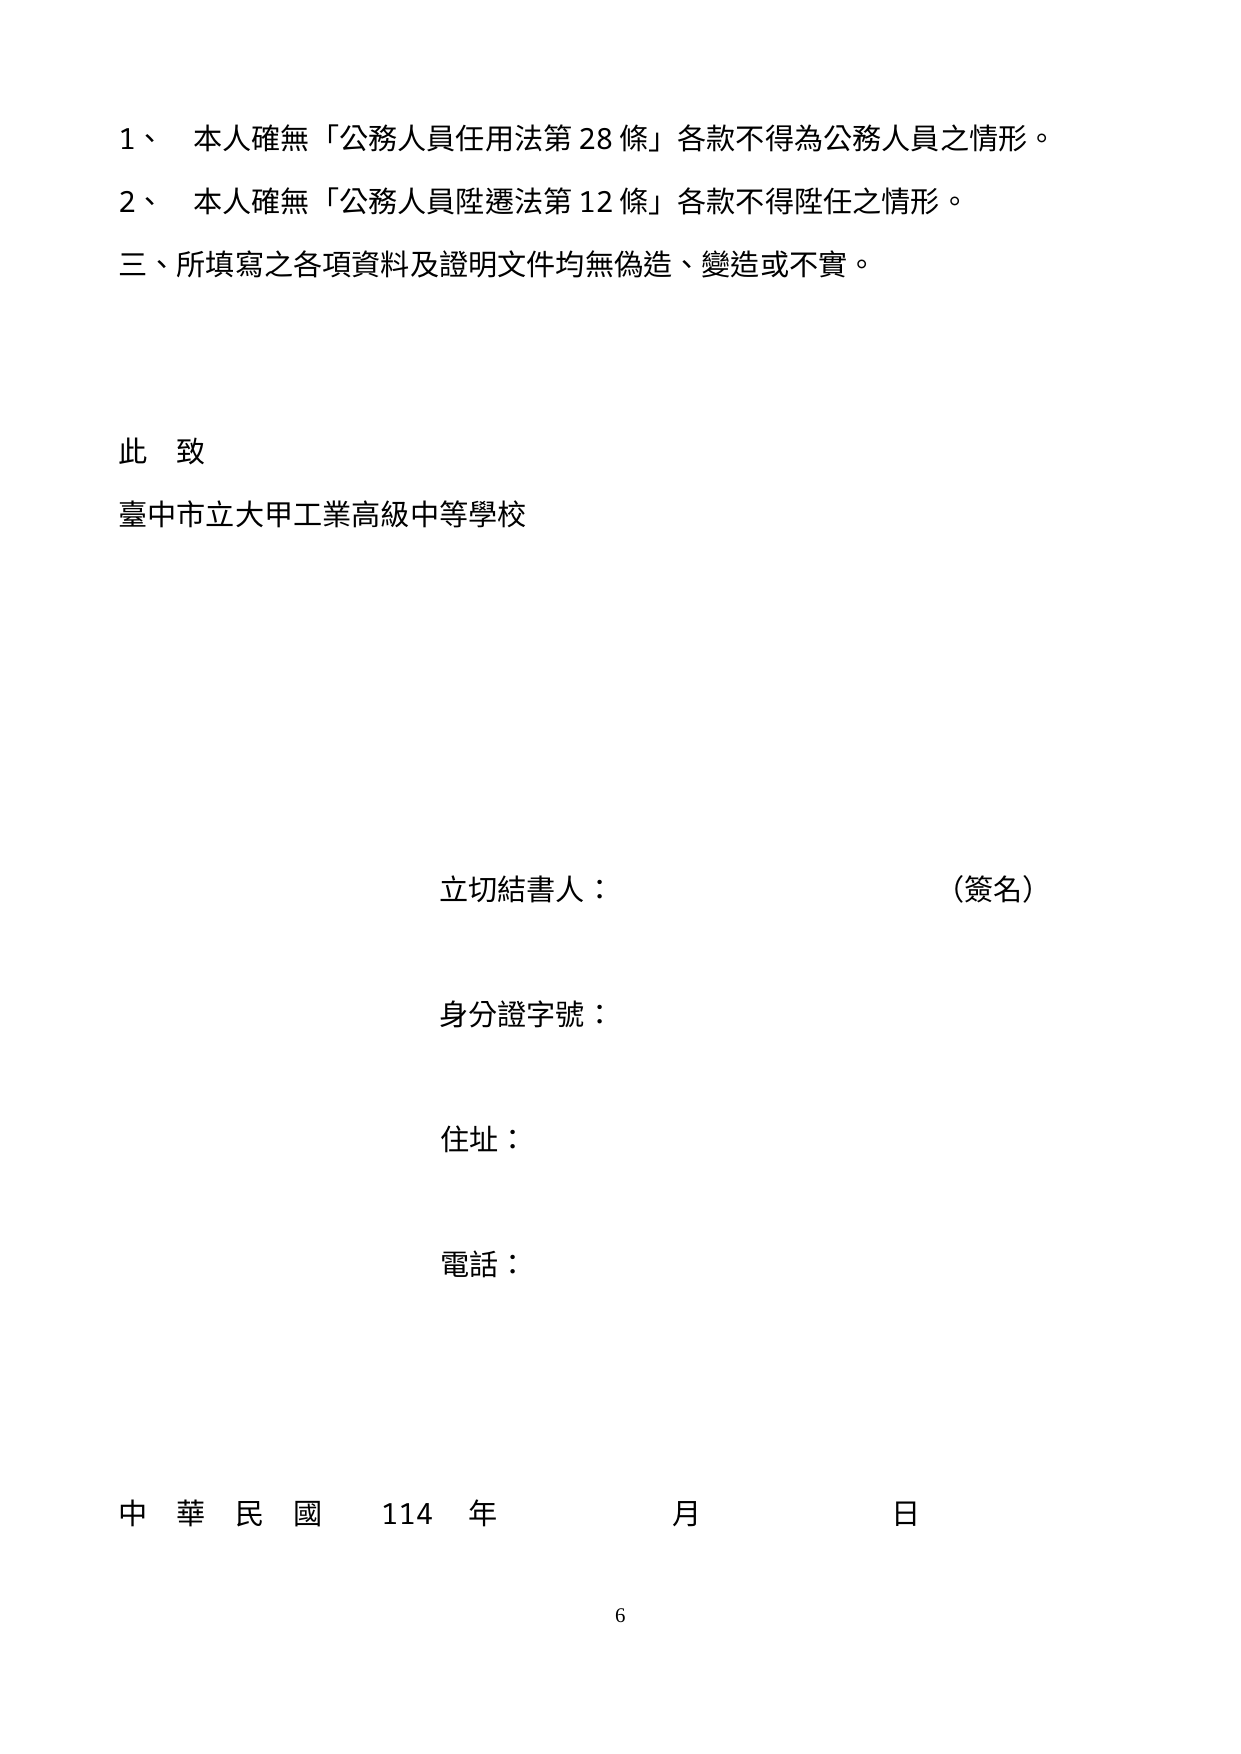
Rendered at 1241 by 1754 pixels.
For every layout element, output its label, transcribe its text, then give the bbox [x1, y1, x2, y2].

text 臺中市立大甲工業高級中等學校 [118, 471, 1122, 533]
text 住址： [118, 1096, 1122, 1158]
list 本人確無「公務人員任用法第28條」各款不得為公務人員之情形。 [118, 96, 1122, 158]
text 中 華 民 國 114 年 月 日 [118, 1471, 1122, 1533]
text 電話： [118, 1221, 1122, 1283]
text 三、所填寫之各項資料及證明文件均無偽造、變造或不實。 [118, 221, 1122, 283]
list 本人確無「公務人員陞遷法第12條」各款不得陞任之情形。 [118, 158, 1122, 221]
text 立切結書人： （簽名） [118, 846, 1122, 908]
text 身分證字號： [118, 971, 1122, 1033]
text 此 致 [118, 408, 1122, 471]
